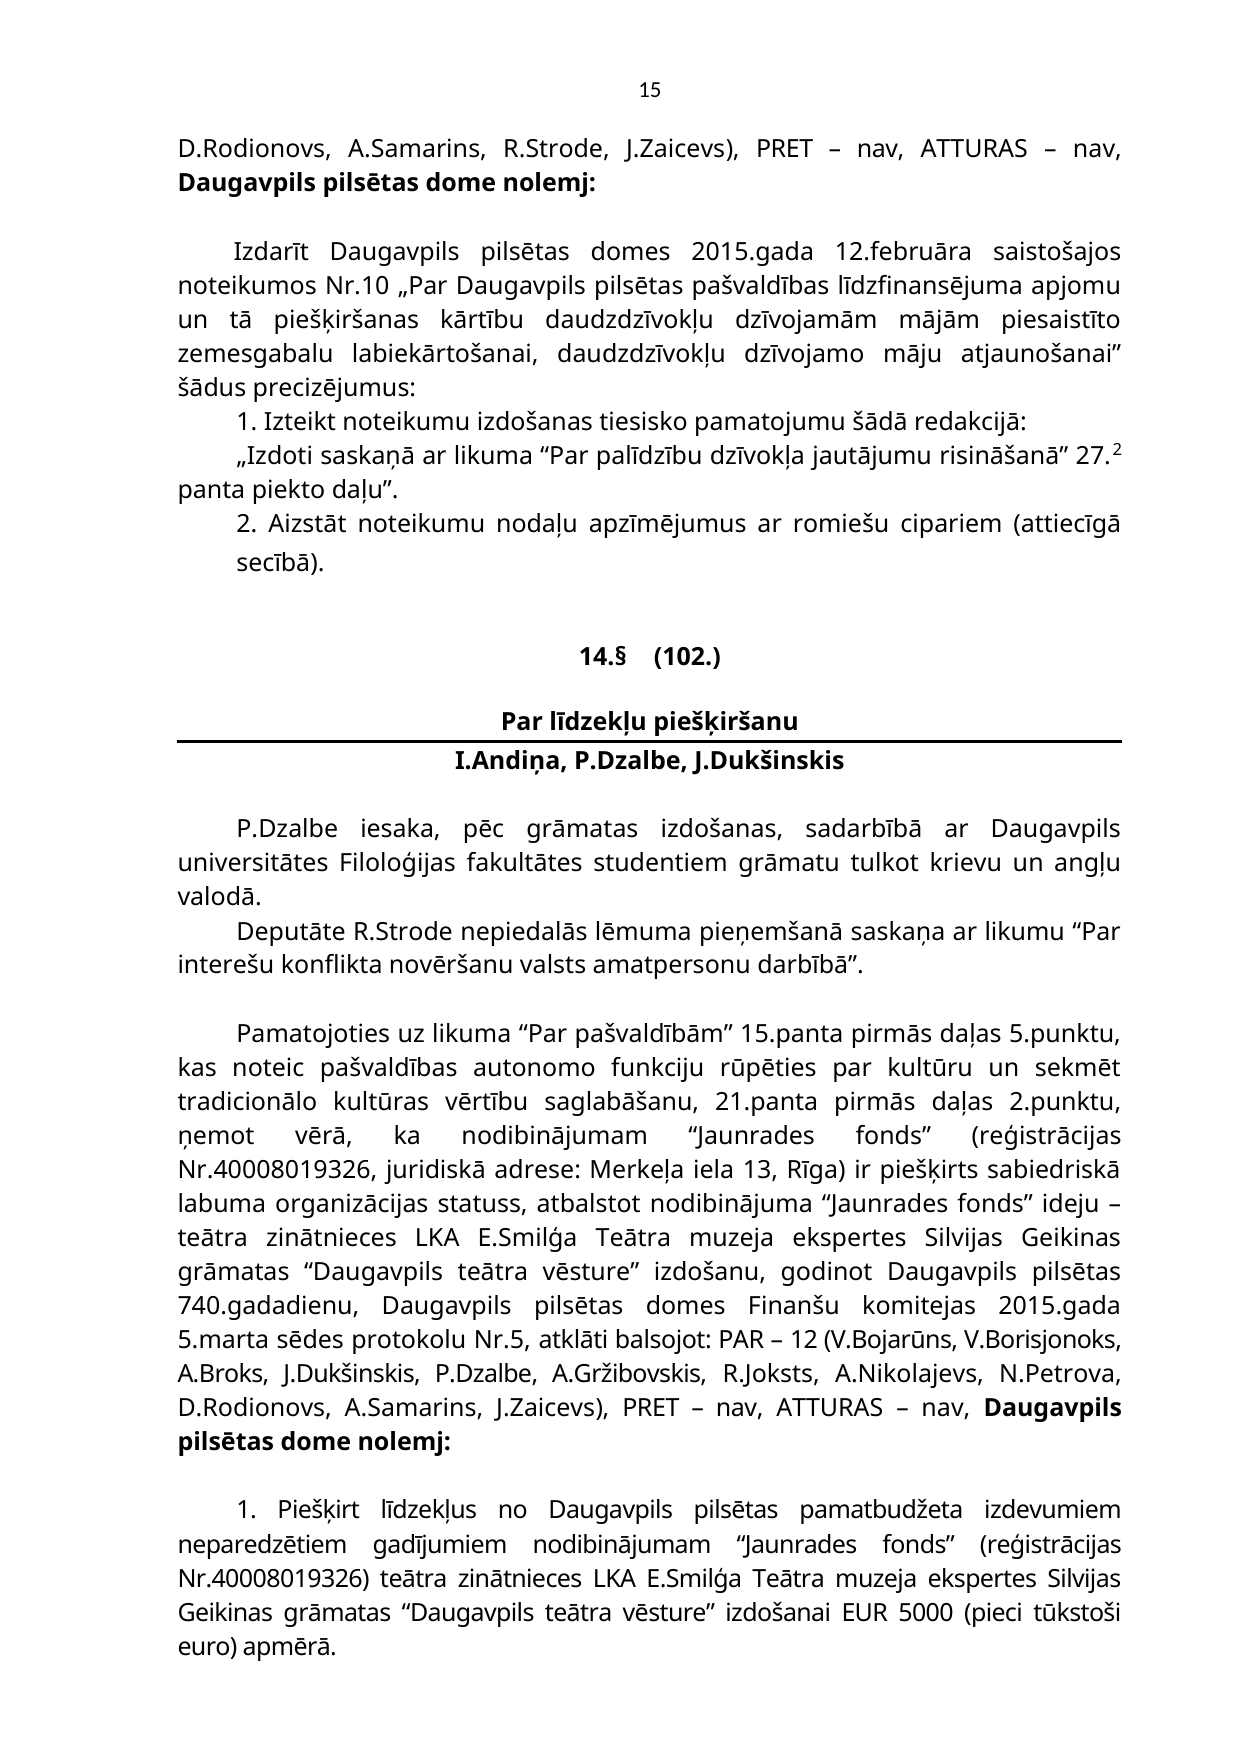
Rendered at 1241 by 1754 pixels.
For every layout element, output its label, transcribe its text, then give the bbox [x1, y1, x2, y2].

text Pamatojoties uz likuma “Par pašvaldībām” 15.panta pirmās daļas 5.punktu, kas noteic pašvaldības autonomo funkciju rūpēties par kultūru un sekmēt tradicionālo kultūras vērtību saglabāšanu, 21.panta pirmās daļas 2.punktu, ņemot vērā, ka nodibinājumam “Jaunrades fonds” (reģistrācijas Nr.40008019326, juridiskā adrese: Merkeļa iela 13, Rīga) ir piešķirts sabiedriskā labuma organizācijas statuss, atbalstot nodibinājuma “Jaunrades fonds” ideju – teātra zinātnieces LKA E.Smilģa Teātra muzeja ekspertes Silvijas Geikinas grāmatas “Daugavpils teātra vēsture” izdošanu, godinot Daugavpils pilsētas 740.gadadienu, Daugavpils pilsētas domes Finanšu komitejas 2015.gada 5.marta sēdes protokolu Nr.5, atklāti balsojot: PAR – 12 (V.Bojarūns, V.Borisjonoks, A.Broks, J.Dukšinskis, P.Dzalbe, A.Gržibovskis, R.Joksts, A.Nikolajevs, N.Petrova, D.Rodionovs, A.Samarins, J.Zaicevs), PRET – nav, ATTURAS – nav, Daugavpils pilsētas dome nolemj: [177, 1015, 1122, 1458]
text P.Dzalbe iesaka, pēc grāmatas izdošanas, sadarbībā ar Daugavpils universitātes Filoloģijas fakultātes studentiem grāmatu tulkot krievu un angļu valodā. [177, 811, 1122, 913]
text I.Andiņa, P.Dzalbe, J.Dukšinskis [177, 743, 1122, 777]
text 1. Piešķirt līdzekļus no Daugavpils pilsētas pamatbudžeta izdevumiem neparedzētiem gadījumiem nodibinājumam “Jaunrades fonds” (reģistrācijas Nr.40008019326) teātra zinātnieces LKA E.Smilģa Teātra muzeja ekspertes Silvijas Geikinas grāmatas “Daugavpils teātra vēsture” izdošanai EUR 5000 (pieci tūkstoši euro) apmērā. [177, 1492, 1122, 1662]
text Izdarīt Daugavpils pilsētas domes 2015.gada 12.februāra saistošajos noteikumos Nr.10 „Par Daugavpils pilsētas pašvaldības līdzfinansējuma apjomu un tā piešķiršanas kārtību daudzdzīvokļu dzīvojamām mājām piesaistīto zemesgabalu labiekārtošanai, daudzdzīvokļu dzīvojamo māju atjaunošanai” šādus precizējumus: [177, 233, 1122, 403]
text D.Rodionovs, A.Samarins, R.Strode, J.Zaicevs), PRET – nav, ATTURAS – nav, Daugavpils pilsētas dome nolemj: [177, 131, 1122, 199]
text 1. Izteikt noteikumu izdošanas tiesisko pamatojumu šādā redakcijā: [236, 403, 1122, 438]
text 2. Aizstāt noteikumu nodaļu apzīmējumus ar romiešu cipariem (attiecīgā secībā). [236, 506, 1122, 579]
text 14.§ (102.) [177, 639, 1122, 673]
text Par līdzekļu piešķiršanu [177, 703, 1122, 740]
text „Izdoti saskaņā ar likuma “Par palīdzību dzīvokļa jautājumu risināšanā” 27.2 panta piekto daļu”. [177, 438, 1122, 506]
text Deputāte R.Strode nepiedalās lēmuma pieņemšanā saskaņa ar likumu “Par interešu konflikta novēršanu valsts amatpersonu darbībā”. [177, 913, 1122, 981]
